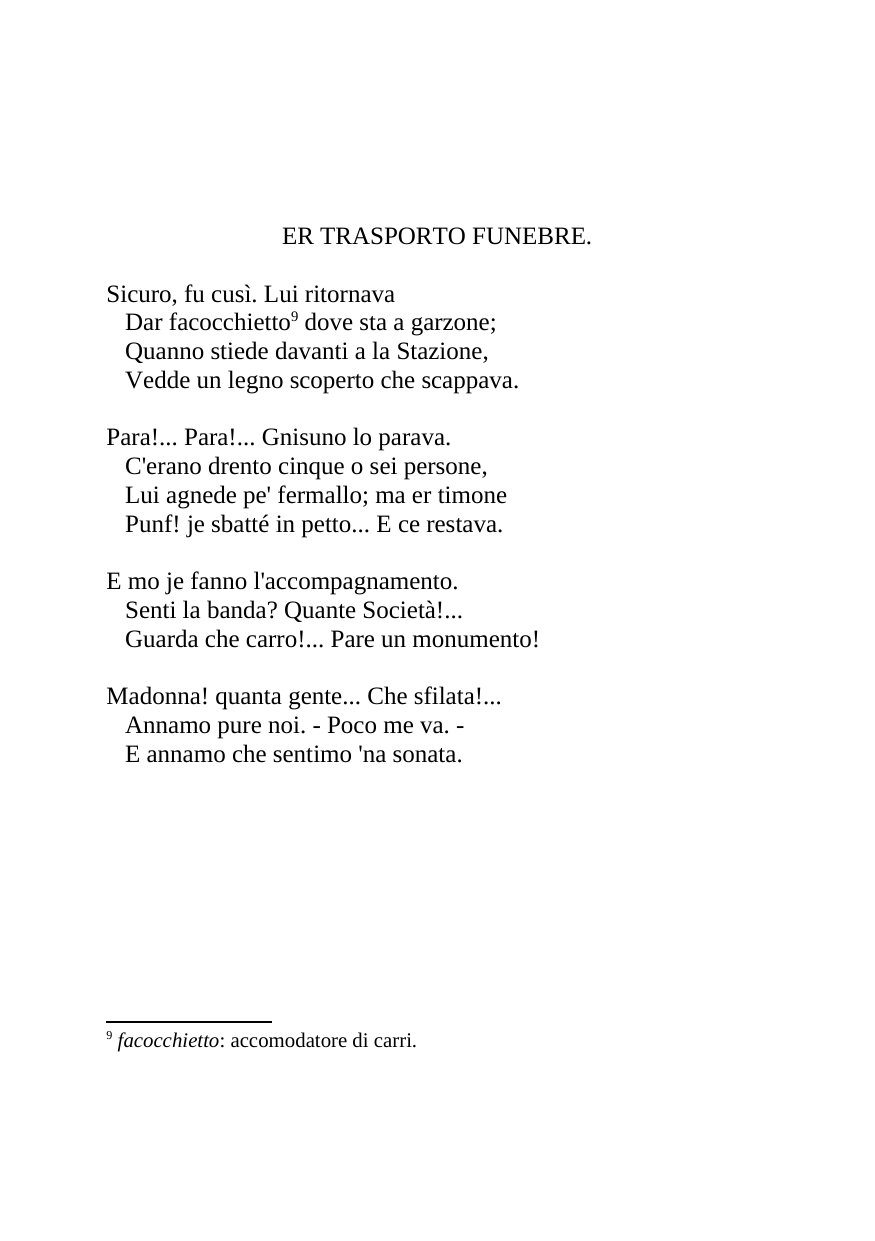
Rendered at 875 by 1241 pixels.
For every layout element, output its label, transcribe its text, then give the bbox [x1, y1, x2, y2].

text Sicuro, fu cusì. Lui ritornava [106, 279, 768, 307]
text ER TRASPORTO FUNEBRE. [106, 221, 768, 250]
text Dar facocchietto dove sta a garzone; [125, 307, 768, 336]
text Annamo pure noi. - Poco me va. - [125, 710, 768, 739]
text E mo je fanno l'accompagnamento. [106, 566, 768, 595]
text Senti la banda? Quante Società!... [125, 595, 768, 624]
text Lui agnede pe' fermallo; ma er timone [125, 480, 768, 509]
text Guarda che carro!... Pare un monumento! [125, 624, 768, 652]
text Vedde un legno scoperto che scappava. [125, 365, 768, 394]
text Quanno stiede davanti a la Stazione, [125, 336, 768, 365]
text facocchietto: accomodatore di carri. [106, 1028, 768, 1052]
text Madonna! quanta gente... Che sfilata!... [106, 681, 768, 710]
text C'erano drento cinque o sei persone, [125, 451, 768, 480]
text Para!... Para!... Gnisuno lo parava. [106, 422, 768, 451]
text Punf! je sbatté in petto... E ce restava. [125, 509, 768, 537]
text E annamo che sentimo 'na sonata. [125, 739, 768, 767]
